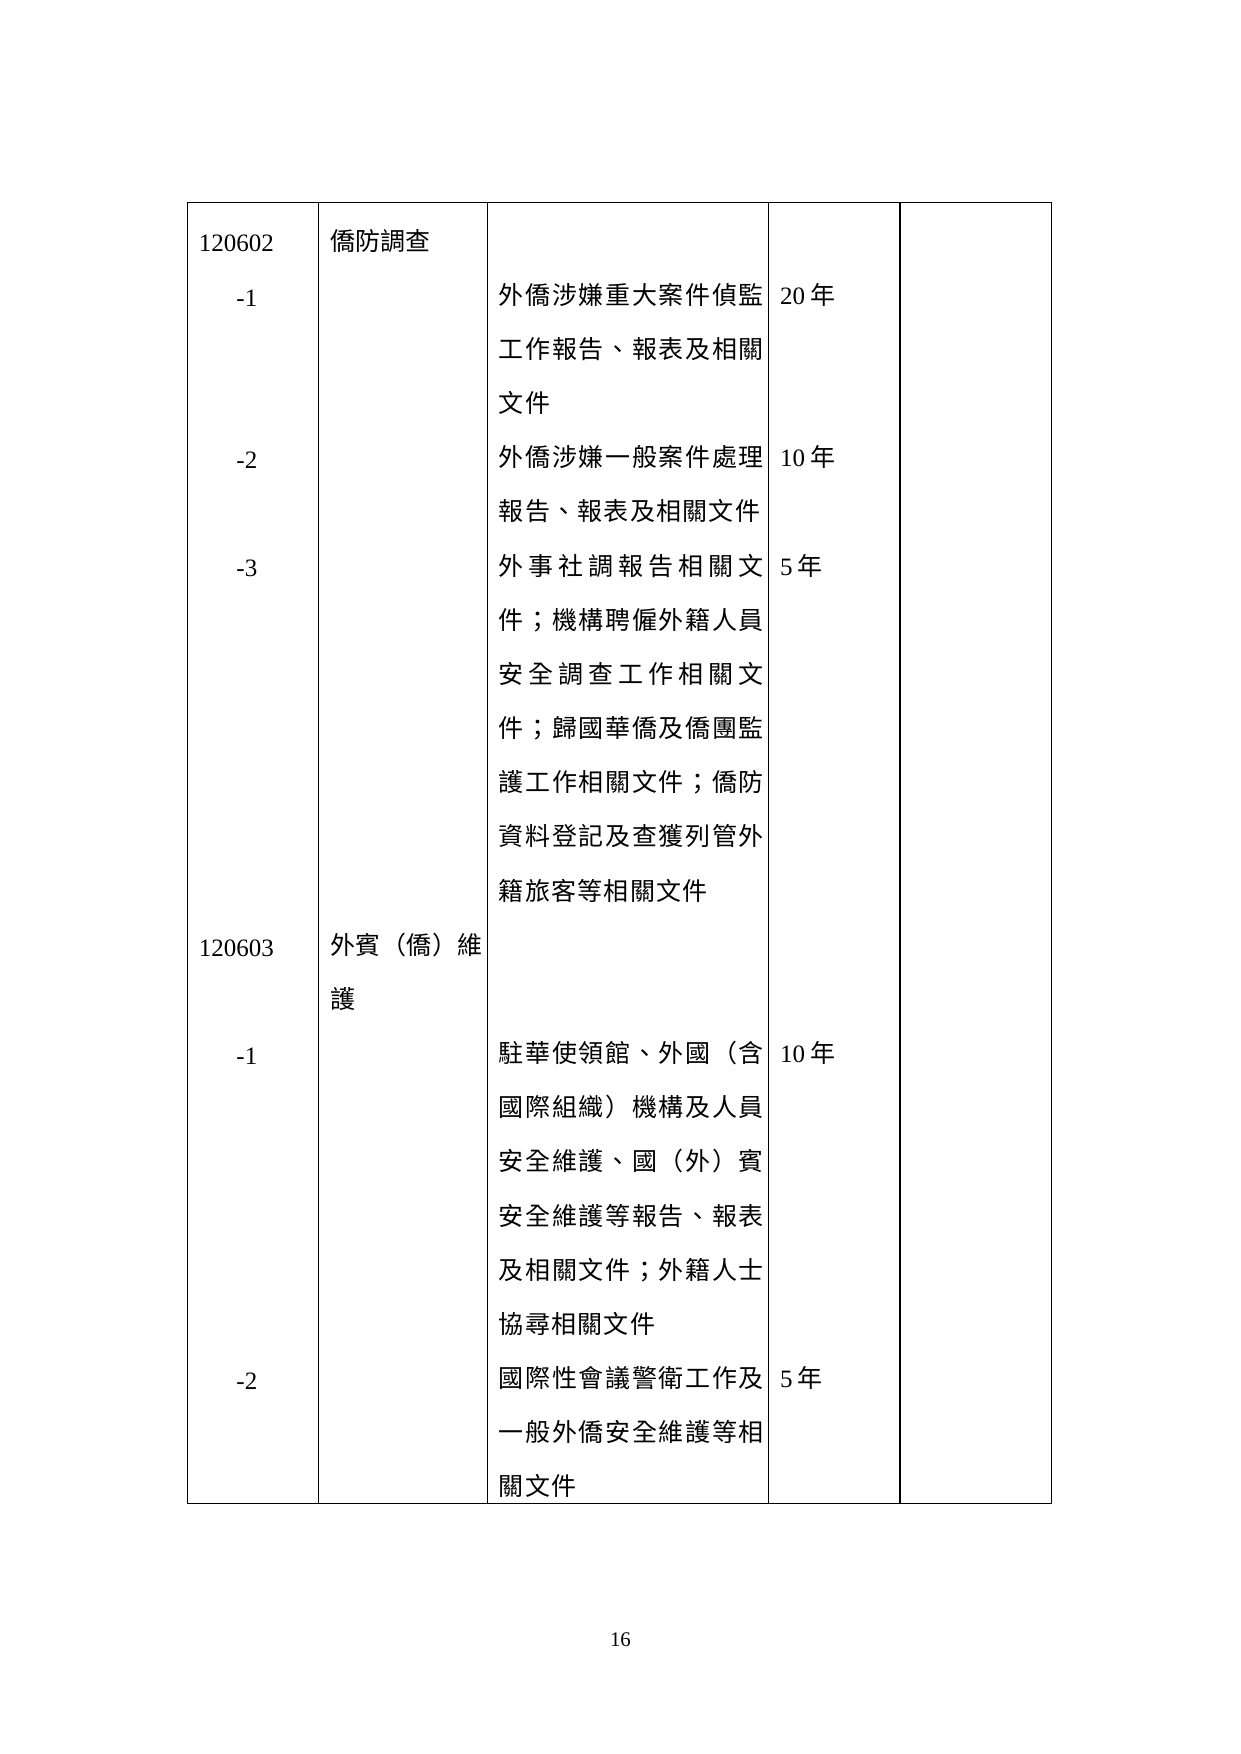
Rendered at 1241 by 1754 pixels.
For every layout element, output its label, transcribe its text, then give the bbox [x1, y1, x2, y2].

table_header 120602 [188, 203, 318, 257]
table_cell 外僑涉嫌一般案件處理報告、報表及相關文件 [488, 420, 768, 528]
table_cell [319, 528, 487, 907]
table_header [488, 203, 768, 257]
table_cell [901, 257, 1051, 420]
table_cell 5年 [769, 1341, 899, 1503]
table_cell [901, 1016, 1051, 1341]
table_cell 120603 [188, 907, 318, 1016]
table_cell 外賓（僑）維護 [319, 907, 487, 1016]
table_cell 10年 [769, 420, 899, 528]
table_cell -1 [188, 1016, 318, 1341]
table_cell 10年 [769, 1016, 899, 1341]
table_cell [769, 907, 899, 1016]
table_cell [319, 420, 487, 528]
table_cell -2 [188, 1341, 318, 1503]
table_cell [319, 257, 487, 420]
table_header 僑防調查 [319, 203, 487, 257]
table_cell [901, 420, 1051, 528]
table_cell -2 [188, 420, 318, 528]
table_cell 20年 [769, 257, 899, 420]
table_header [769, 203, 899, 257]
table_cell 駐華使領館、外國（含國際組織）機構及人員安全維護、國（外）賓安全維護等報告、報表及相關文件；外籍人士協尋相關文件 [488, 1016, 768, 1341]
table_cell -1 [188, 257, 318, 420]
table_cell [901, 907, 1051, 1016]
table_cell [319, 1341, 487, 1503]
table_cell [319, 1016, 487, 1341]
table_cell 5年 [769, 528, 899, 907]
table_cell [901, 1341, 1051, 1503]
table_cell 外僑涉嫌重大案件偵監工作報告、報表及相關文件 [488, 257, 768, 420]
table_cell 國際性會議警衛工作及一般外僑安全維護等相關文件 [488, 1341, 768, 1503]
table_cell -3 [188, 528, 318, 907]
table_cell [901, 528, 1051, 907]
table_cell [488, 907, 768, 1016]
table_cell 外事社調報告相關文件；機構聘僱外籍人員安全調查工作相關文件；歸國華僑及僑團監護工作相關文件；僑防資料登記及查獲列管外籍旅客等相關文件 [488, 528, 768, 907]
table_header [901, 203, 1051, 257]
